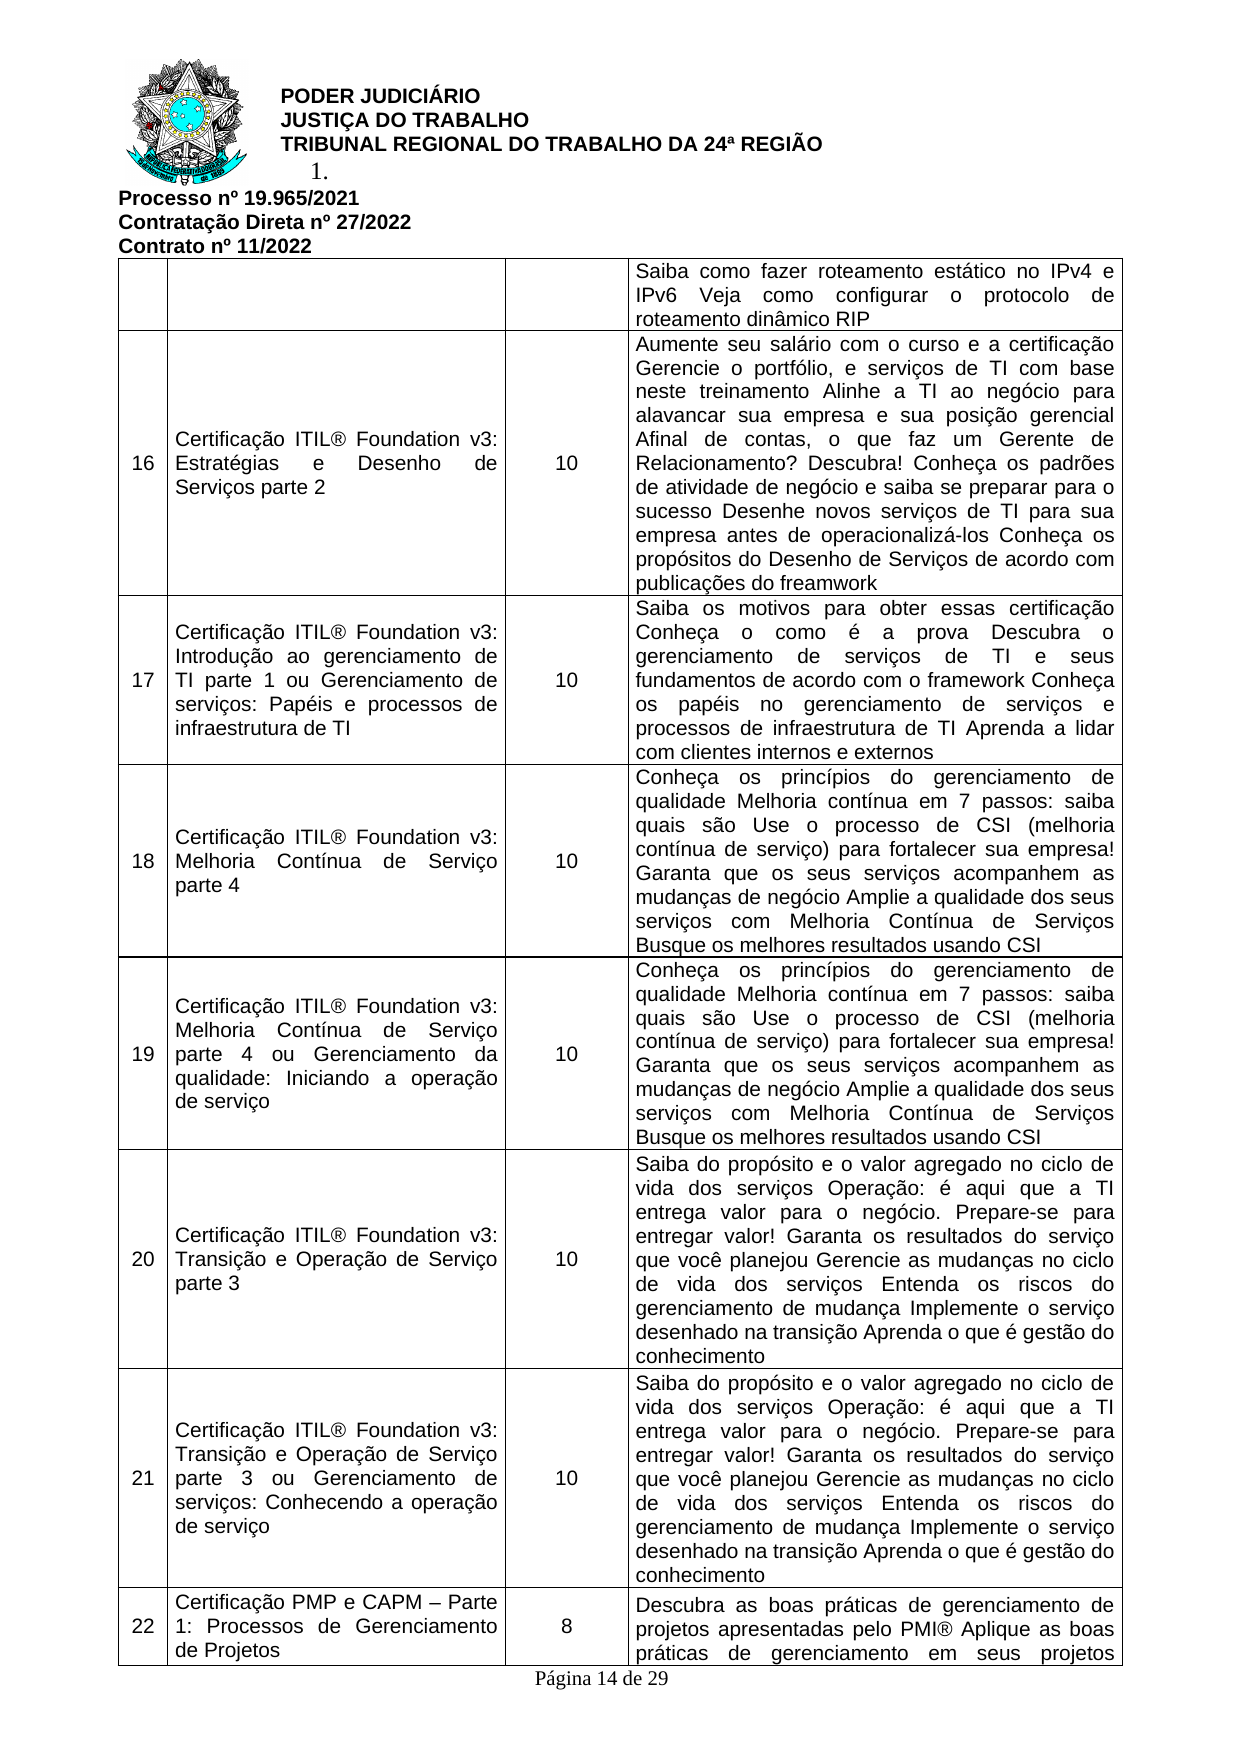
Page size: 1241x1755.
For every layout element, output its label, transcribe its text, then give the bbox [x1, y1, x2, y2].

table_cell Certificação ITIL® Foundation v3: Transição e Operação de Serviço parte 3 [168, 1150, 505, 1368]
table_cell Saiba do propósito e o valor agregado no ciclo de vida dos serviços Operação: é aqui que a TI entrega valor para o negócio. Prepare-se para entregar valor! Garanta os resultados do serviço que você planejou Gerencie as mudanças no ciclo de vida dos serviços Entenda os riscos do gerenciamento de mudança Implemente o serviço desenhado na transição Aprenda o que é gestão do conhecimento [629, 1150, 1122, 1368]
table_cell Saiba os motivos para obter essas certificação Conheça o como é a prova Descubra o gerenciamento de serviços de TI e seus fundamentos de acordo com o framework Conheça os papéis no gerenciamento de serviços e processos de infraestrutura de TI Aprenda a lidar com clientes internos e externos [629, 596, 1122, 764]
table_cell Certificação ITIL® Foundation v3: Transição e Operação de Serviço parte 3 ou Gerenciamento de serviços: Conhecendo a operação de serviço [168, 1369, 505, 1587]
table_cell Certificação ITIL® Foundation v3: Estratégias e Desenho de Serviços parte 2 [168, 331, 505, 595]
table_cell 10 [506, 765, 628, 956]
table_cell 10 [506, 331, 628, 595]
table_cell 10 [506, 958, 628, 1149]
table_cell 19 [119, 958, 167, 1149]
table_cell 17 [119, 596, 167, 764]
table_cell Certificação PMP e CAPM – Parte 1: Processos de Gerenciamento de Projetos [168, 1588, 505, 1664]
table_cell Descubra as boas práticas de gerenciamento de projetos apresentadas pelo PMI® Aplique as boas práticas de gerenciamento em seus projetos [629, 1588, 1122, 1664]
table_cell 10 [506, 596, 628, 764]
table_cell Certificação ITIL® Foundation v3: Melhoria Contínua de Serviço parte 4 ou Gerenciamento da qualidade: Iniciando a operação de serviço [168, 958, 505, 1149]
table_cell 8 [506, 1588, 628, 1664]
table_cell 18 [119, 765, 167, 956]
table_cell [119, 259, 167, 330]
table_cell Saiba como fazer roteamento estático no IPv4 e IPv6 Veja como configurar o protocolo de roteamento dinâmico RIP [629, 259, 1122, 330]
table_cell Saiba do propósito e o valor agregado no ciclo de vida dos serviços Operação: é aqui que a TI entrega valor para o negócio. Prepare-se para entregar valor! Garanta os resultados do serviço que você planejou Gerencie as mudanças no ciclo de vida dos serviços Entenda os riscos do gerenciamento de mudança Implemente o serviço desenhado na transição Aprenda o que é gestão do conhecimento [629, 1369, 1122, 1587]
table_cell [168, 259, 505, 330]
table_cell 20 [119, 1150, 167, 1368]
table_cell Certificação ITIL® Foundation v3: Introdução ao gerenciamento de TI parte 1 ou Gerenciamento de serviços: Papéis e processos de infraestrutura de TI [168, 596, 505, 764]
table_cell 16 [119, 331, 167, 595]
table_cell Certificação ITIL® Foundation v3: Melhoria Contínua de Serviço parte 4 [168, 765, 505, 956]
table_cell Conheça os princípios do gerenciamento de qualidade Melhoria contínua em 7 passos: saiba quais são Use o processo de CSI (melhoria contínua de serviço) para fortalecer sua empresa! Garanta que os seus serviços acompanhem as mudanças de negócio Amplie a qualidade dos seus serviços com Melhoria Contínua de Serviços Busque os melhores resultados usando CSI [629, 958, 1122, 1149]
table_cell 10 [506, 1369, 628, 1587]
table_cell Conheça os princípios do gerenciamento de qualidade Melhoria contínua em 7 passos: saiba quais são Use o processo de CSI (melhoria contínua de serviço) para fortalecer sua empresa! Garanta que os seus serviços acompanhem as mudanças de negócio Amplie a qualidade dos seus serviços com Melhoria Contínua de Serviços Busque os melhores resultados usando CSI [629, 765, 1122, 956]
table_cell 21 [119, 1369, 167, 1587]
table_cell 22 [119, 1588, 167, 1664]
table_cell Aumente seu salário com o curso e a certificação Gerencie o portfólio, e serviços de TI com base neste treinamento Alinhe a TI ao negócio para alavancar sua empresa e sua posição gerencial Afinal de contas, o que faz um Gerente de Relacionamento? Descubra! Conheça os padrões de atividade de negócio e saiba se preparar para o sucesso Desenhe novos serviços de TI para sua empresa antes de operacionalizá-los Conheça os propósitos do Desenho de Serviços de acordo com publicações do freamwork [629, 331, 1122, 595]
table_cell 10 [506, 1150, 628, 1368]
table_cell [506, 259, 628, 330]
